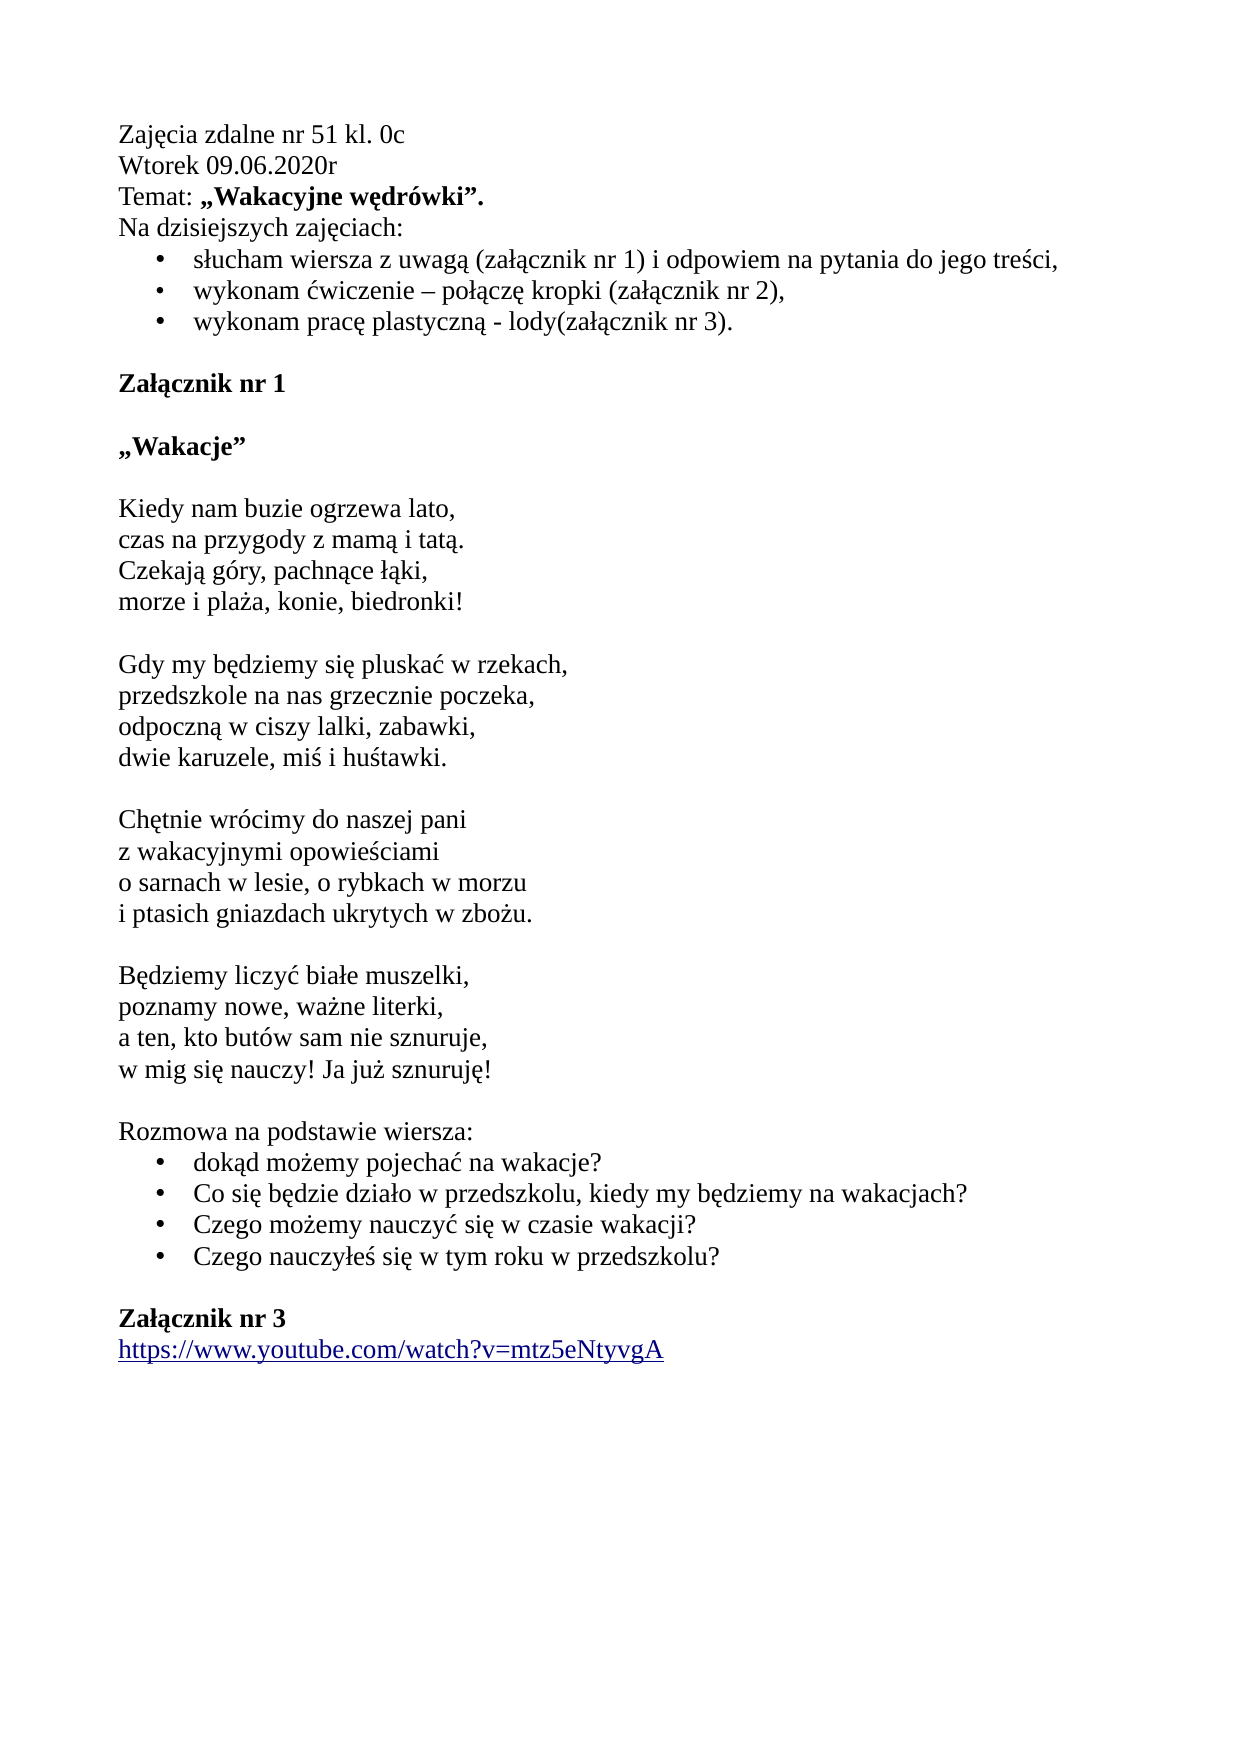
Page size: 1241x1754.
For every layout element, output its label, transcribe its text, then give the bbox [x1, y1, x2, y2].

text poznamy nowe, ważne literki, [118, 990, 1122, 1022]
text Wtorek 09.06.2020r [118, 149, 1122, 180]
text dwie karuzele, miś i huśtawki. [118, 741, 1122, 772]
text Temat: „Wakacyjne wędrówki”. [118, 180, 1122, 212]
text Czekają góry, pachnące łąki, [118, 554, 1122, 586]
text czas na przygody z mamą i tatą. [118, 523, 1122, 554]
text „Wakacje” [118, 430, 1122, 461]
text o sarnach w lesie, o rybkach w morzu [118, 866, 1122, 897]
text z wakacyjnymi opowieściami [118, 835, 1122, 866]
text Kiedy nam buzie ogrzewa lato, [118, 492, 1122, 523]
text Załącznik nr 3 [118, 1302, 1122, 1333]
text Na dzisiejszych zajęciach: [118, 212, 1122, 243]
list wykonam pracę plastyczną - lody(załącznik nr 3). [156, 305, 1122, 336]
text w mig się nauczy! Ja już sznuruję! [118, 1053, 1122, 1084]
text Będziemy liczyć białe muszelki, [118, 959, 1122, 990]
list Czego możemy nauczyć się w czasie wakacji? [156, 1209, 1122, 1240]
text Załącznik nr 1 [118, 367, 1122, 399]
text morze i plaża, konie, biedronki! [118, 586, 1122, 617]
text Zajęcia zdalne nr 51 kl. 0c [118, 118, 1122, 149]
list dokąd możemy pojechać na wakacje? [156, 1146, 1122, 1177]
list wykonam ćwiczenie – połączę kropki (załącznik nr 2), [156, 274, 1122, 305]
text odpoczną w ciszy lalki, zabawki, [118, 710, 1122, 741]
list Co się będzie działo w przedszkolu, kiedy my będziemy na wakacjach? [156, 1177, 1122, 1209]
text https://www.youtube.com/watch?v=mtz5eNtyvgA [118, 1333, 1122, 1364]
text a ten, kto butów sam nie sznuruje, [118, 1022, 1122, 1053]
text przedszkole na nas grzecznie poczeka, [118, 679, 1122, 710]
text Gdy my będziemy się pluskać w rzekach, [118, 648, 1122, 679]
list Czego nauczyłeś się w tym roku w przedszkolu? [156, 1240, 1122, 1271]
text Rozmowa na podstawie wiersza: [118, 1115, 1122, 1146]
text i ptasich gniazdach ukrytych w zbożu. [118, 897, 1122, 928]
list słucham wiersza z uwagą (załącznik nr 1) i odpowiem na pytania do jego treści, [156, 243, 1122, 274]
text Chętnie wrócimy do naszej pani [118, 803, 1122, 835]
